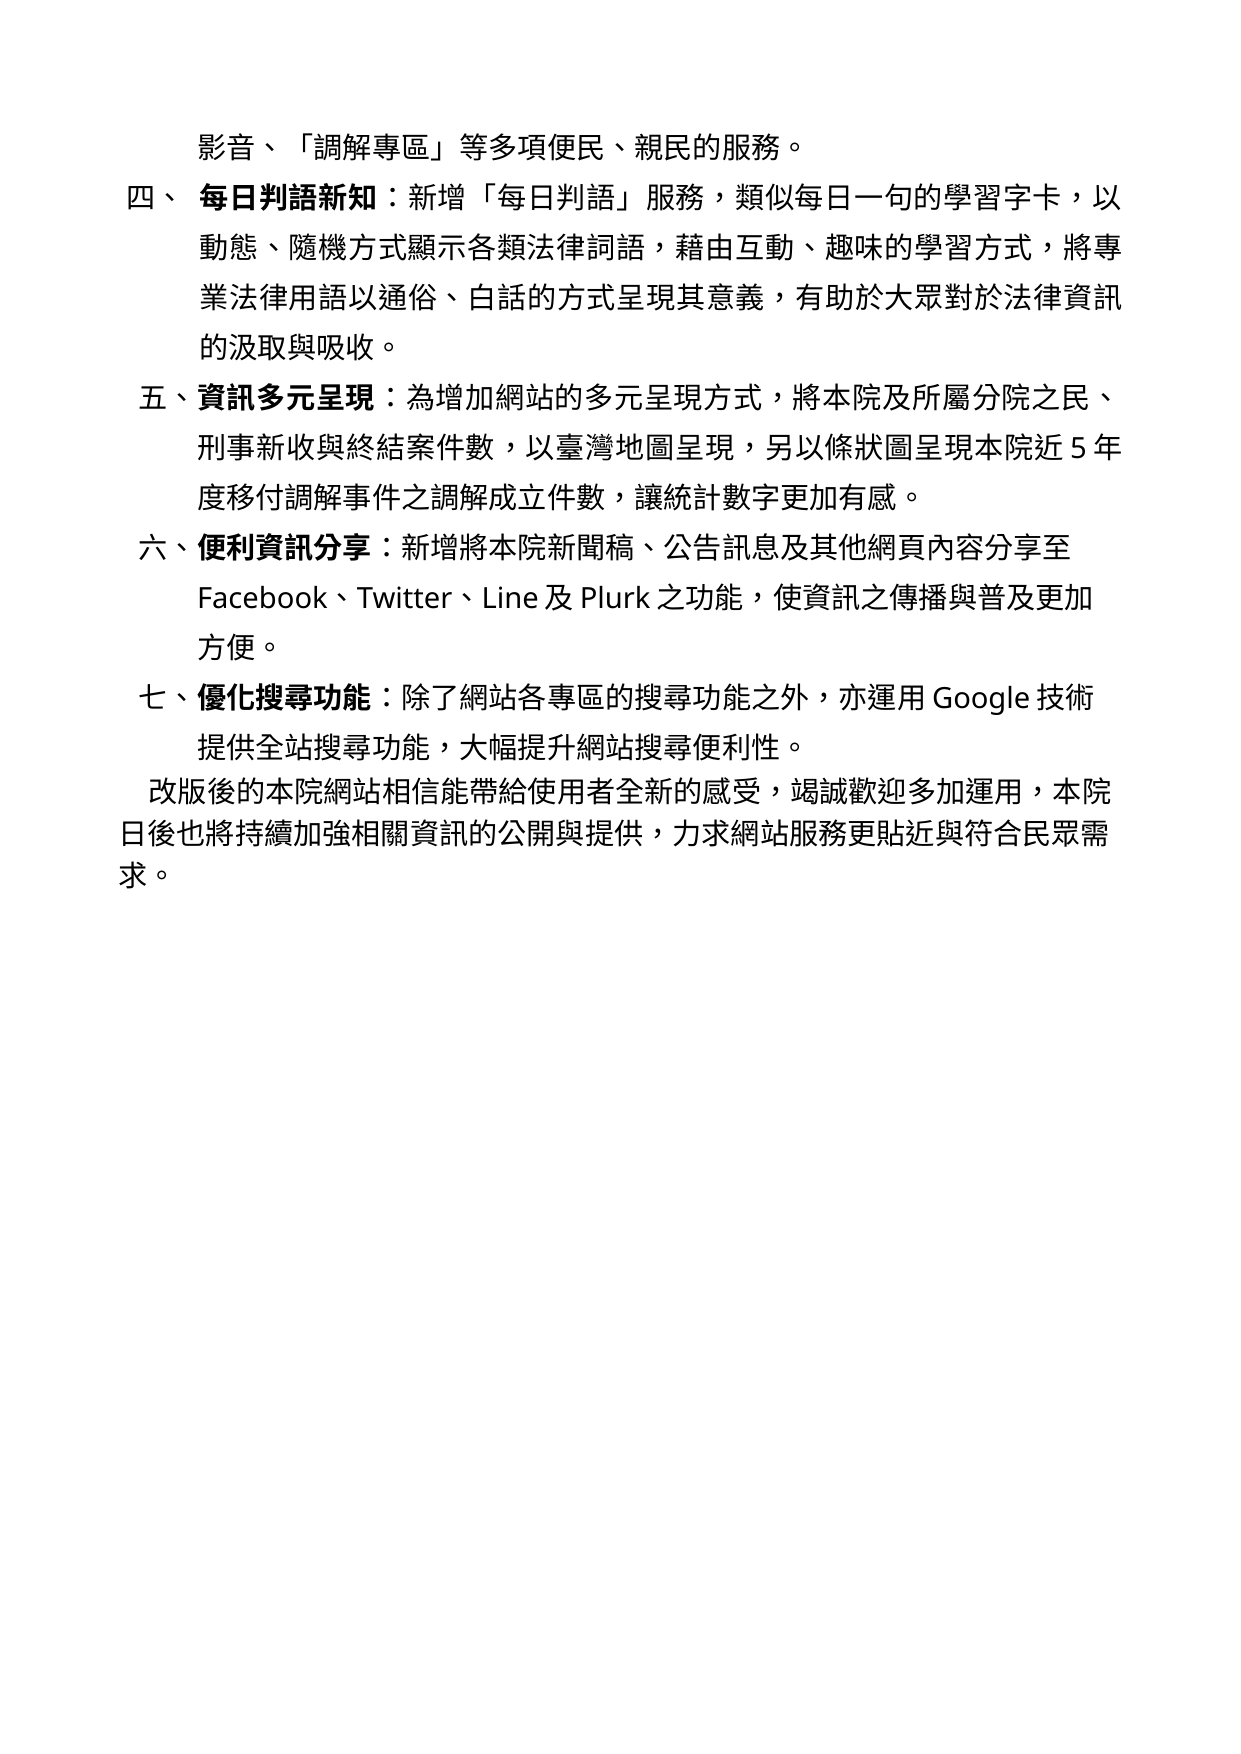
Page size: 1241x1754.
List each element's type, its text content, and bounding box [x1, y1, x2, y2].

list 每日判語新知：新增「每日判語」服務，類似每日一句的學習字卡，以動態、隨機方式顯示各類法律詞語，藉由互動、趣味的學習方式，將專業法律用語以通俗、白話的方式呈現其意義，有助於大眾對於法律資訊的汲取與吸收。 [155, 168, 1122, 368]
list 便利資訊分享：新增將本院新聞稿、公告訊息及其他網頁內容分享至Facebook、Twitter、Line及Plurk之功能，使資訊之傳播與普及更加方便。 [167, 518, 1122, 668]
list 資訊多元呈現：為增加網站的多元呈現方式，將本院及所屬分院之民、刑事新收與終結案件數，以臺灣地圖呈現，另以條狀圖呈現本院近5年度移付調解事件之調解成立件數，讓統計數字更加有感。 [167, 368, 1122, 518]
list 強化便民親民：新官網首頁除提供原網站之最新消息、熱門服務、常用網站…等外，亦新增「司法便民」、「司法親民」、「從心認識司法」影音、「調解專區」等多項便民、親民的服務。 [167, 118, 1122, 168]
list 優化搜尋功能：除了網站各專區的搜尋功能之外，亦運用Google技術提供全站搜尋功能，大幅提升網站搜尋便利性。 [167, 668, 1122, 768]
text 改版後的本院網站相信能帶給使用者全新的感受，竭誠歡迎多加運用，本院日後也將持續加強相關資訊的公開與提供，力求網站服務更貼近與符合民眾需求。 [118, 768, 1122, 895]
